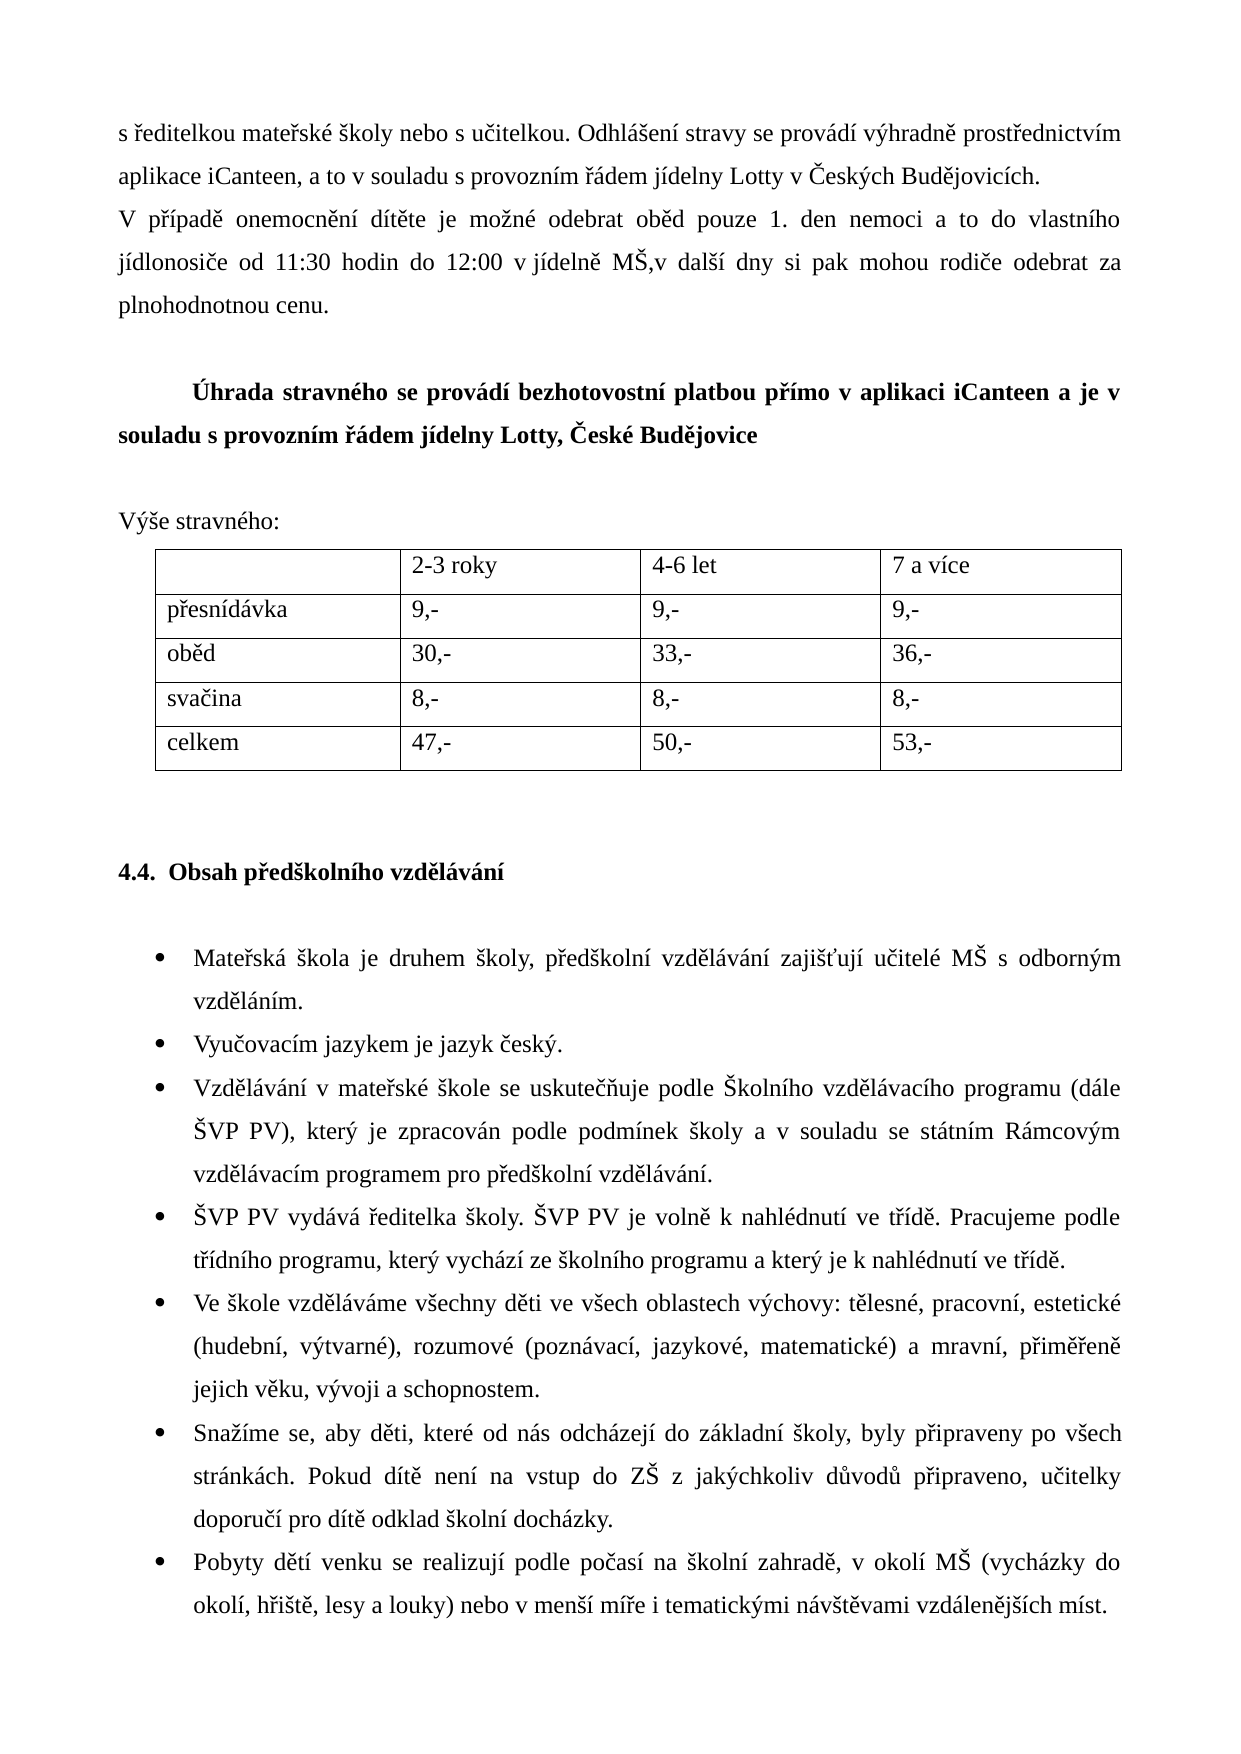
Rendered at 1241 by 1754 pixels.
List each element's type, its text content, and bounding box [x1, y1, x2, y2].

table_cell 8,- [401, 683, 640, 726]
table_cell 9,- [881, 595, 1121, 637]
table_cell svačina [156, 683, 400, 726]
table_header 4-6 let [641, 550, 880, 593]
list Pobyty dětí venku se realizují podle počasí na školní zahradě, v okolí MŠ (vycházky do okolí, hřiště, lesy a louky) nebo v menší míře i tematickými návštěvami vzdálenějších míst. [156, 1547, 1122, 1619]
table_cell 30,- [401, 639, 640, 682]
table_cell 9,- [641, 595, 880, 637]
text 4.4. Obsah předškolního vzdělávání [118, 857, 1122, 886]
list ŠVP PV vydává ředitelka školy. ŠVP PV je volně k nahlédnutí ve třídě. Pracujeme podle třídního programu, který vychází ze školního programu a který je k nahlédnutí ve třídě. [156, 1202, 1122, 1274]
table_cell 50,- [641, 727, 880, 770]
table_cell oběd [156, 639, 400, 682]
list Snažíme se, aby děti, které od nás odcházejí do základní školy, byly připraveny po všech stránkách. Pokud dítě není na vstup do ZŠ z jakýchkoliv důvodů připraveno, učitelky doporučí pro dítě odklad školní docházky. [156, 1418, 1122, 1533]
list Vyučovacím jazykem je jazyk český. [156, 1029, 1122, 1058]
table_header 7 a více [881, 550, 1121, 593]
text Výše stravného: [118, 506, 1122, 535]
table_cell 8,- [881, 683, 1121, 726]
list Vzdělávání v mateřské škole se uskutečňuje podle Školního vzdělávacího programu (dále ŠVP PV), který je zpracován podle podmínek školy a v souladu se státním Rámcovým vzdělávacím programem pro předškolní vzdělávání. [156, 1073, 1122, 1188]
table_cell 53,- [881, 727, 1121, 770]
text V případě onemocnění dítěte je možné odebrat oběd pouze 1. den nemoci a to do vlastního jídlonosiče od 11:30 hodin do 12:00 v jídelně MŠ,v další dny si pak mohou rodiče odebrat za plnohodnotnou cenu. [118, 204, 1122, 319]
table_cell přesnídávka [156, 595, 400, 637]
text s ředitelkou mateřské školy nebo s učitelkou. Odhlášení stravy se provádí výhradně prostřednictvím aplikace iCanteen, a to v souladu s provozním řádem jídelny Lotty v Českých Budějovicích. [118, 118, 1122, 190]
text Úhrada stravného se provádí bezhotovostní platbou přímo v aplikaci iCanteen a je v souladu s provozním řádem jídelny Lotty, České Budějovice [118, 377, 1122, 449]
table_header 2-3 roky [401, 550, 640, 593]
table_cell 33,- [641, 639, 880, 682]
list Ve škole vzděláváme všechny děti ve všech oblastech výchovy: tělesné, pracovní, estetické (hudební, výtvarné), rozumové (poznávací, jazykové, matematické) a mravní, přiměřeně jejich věku, vývoji a schopnostem. [156, 1288, 1122, 1403]
table_cell 8,- [641, 683, 880, 726]
list Mateřská škola je druhem školy, předškolní vzdělávání zajišťují učitelé MŠ s odborným vzděláním. [156, 943, 1122, 1015]
table_cell 47,- [401, 727, 640, 770]
table_header [156, 550, 400, 593]
table_cell 9,- [401, 595, 640, 637]
table_cell 36,- [881, 639, 1121, 682]
table_cell celkem [156, 727, 400, 770]
